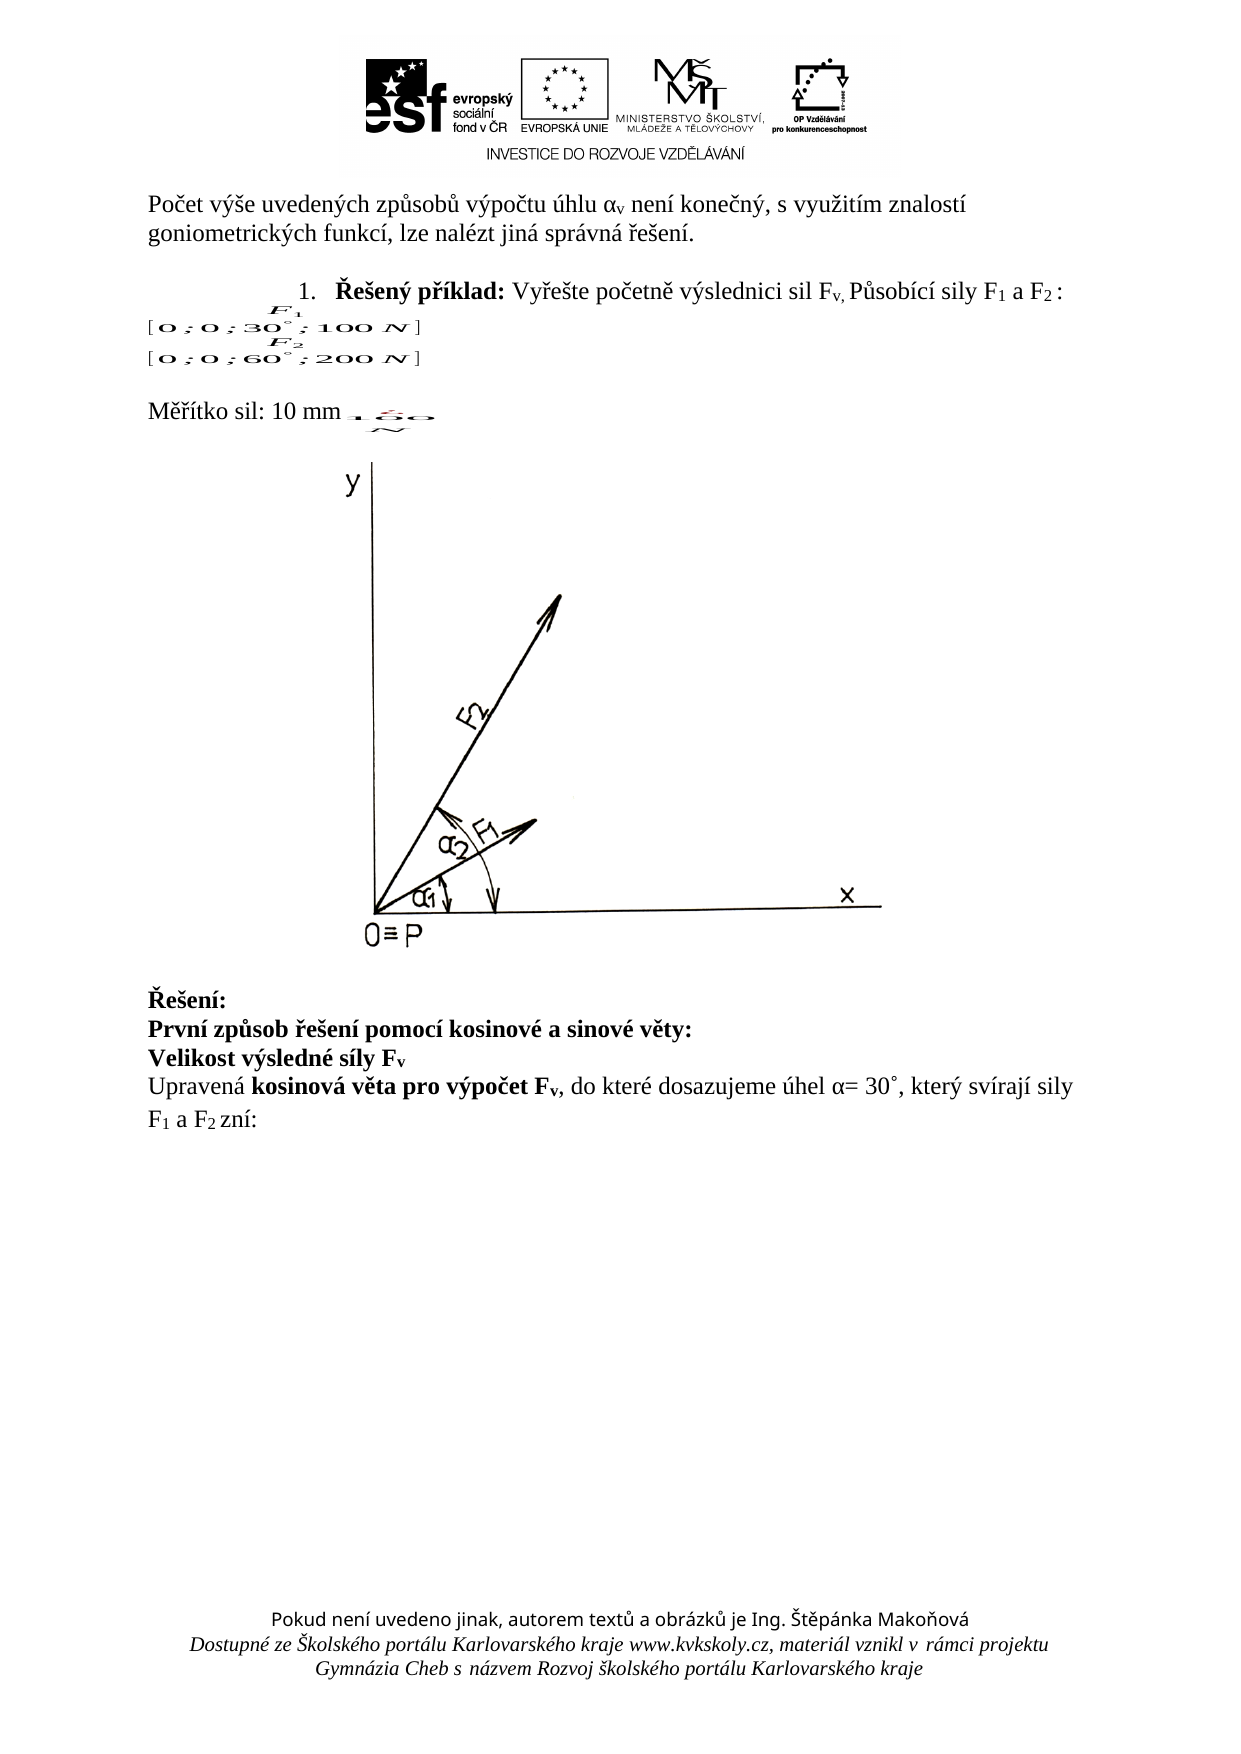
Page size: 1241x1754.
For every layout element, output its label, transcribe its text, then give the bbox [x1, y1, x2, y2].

text Počet výše uvedených způsobů výpočtu úhlu αv není konečný, s využitím znalostí goniometrických funkcí, lze nalézt jiná správná řešení. [148, 189, 1093, 247]
text První způsob řešení pomocí kosinové a sinové věty: [148, 1014, 1093, 1043]
list Řešený příklad: Vyřešte početně výslednici sil Fv, Působící sily F1 a F2 : [298, 276, 1093, 304]
text Upravená kosinová věta pro výpočet Fv, do které dosazujeme úhel α= 30˚, který svírají sily F1 a F2 zní: [148, 1071, 1093, 1133]
text Velikost výsledné síly Fv [148, 1043, 1093, 1071]
text Měřítko sil: 10 mm [148, 396, 1093, 434]
text Řešení: [148, 985, 1093, 1014]
